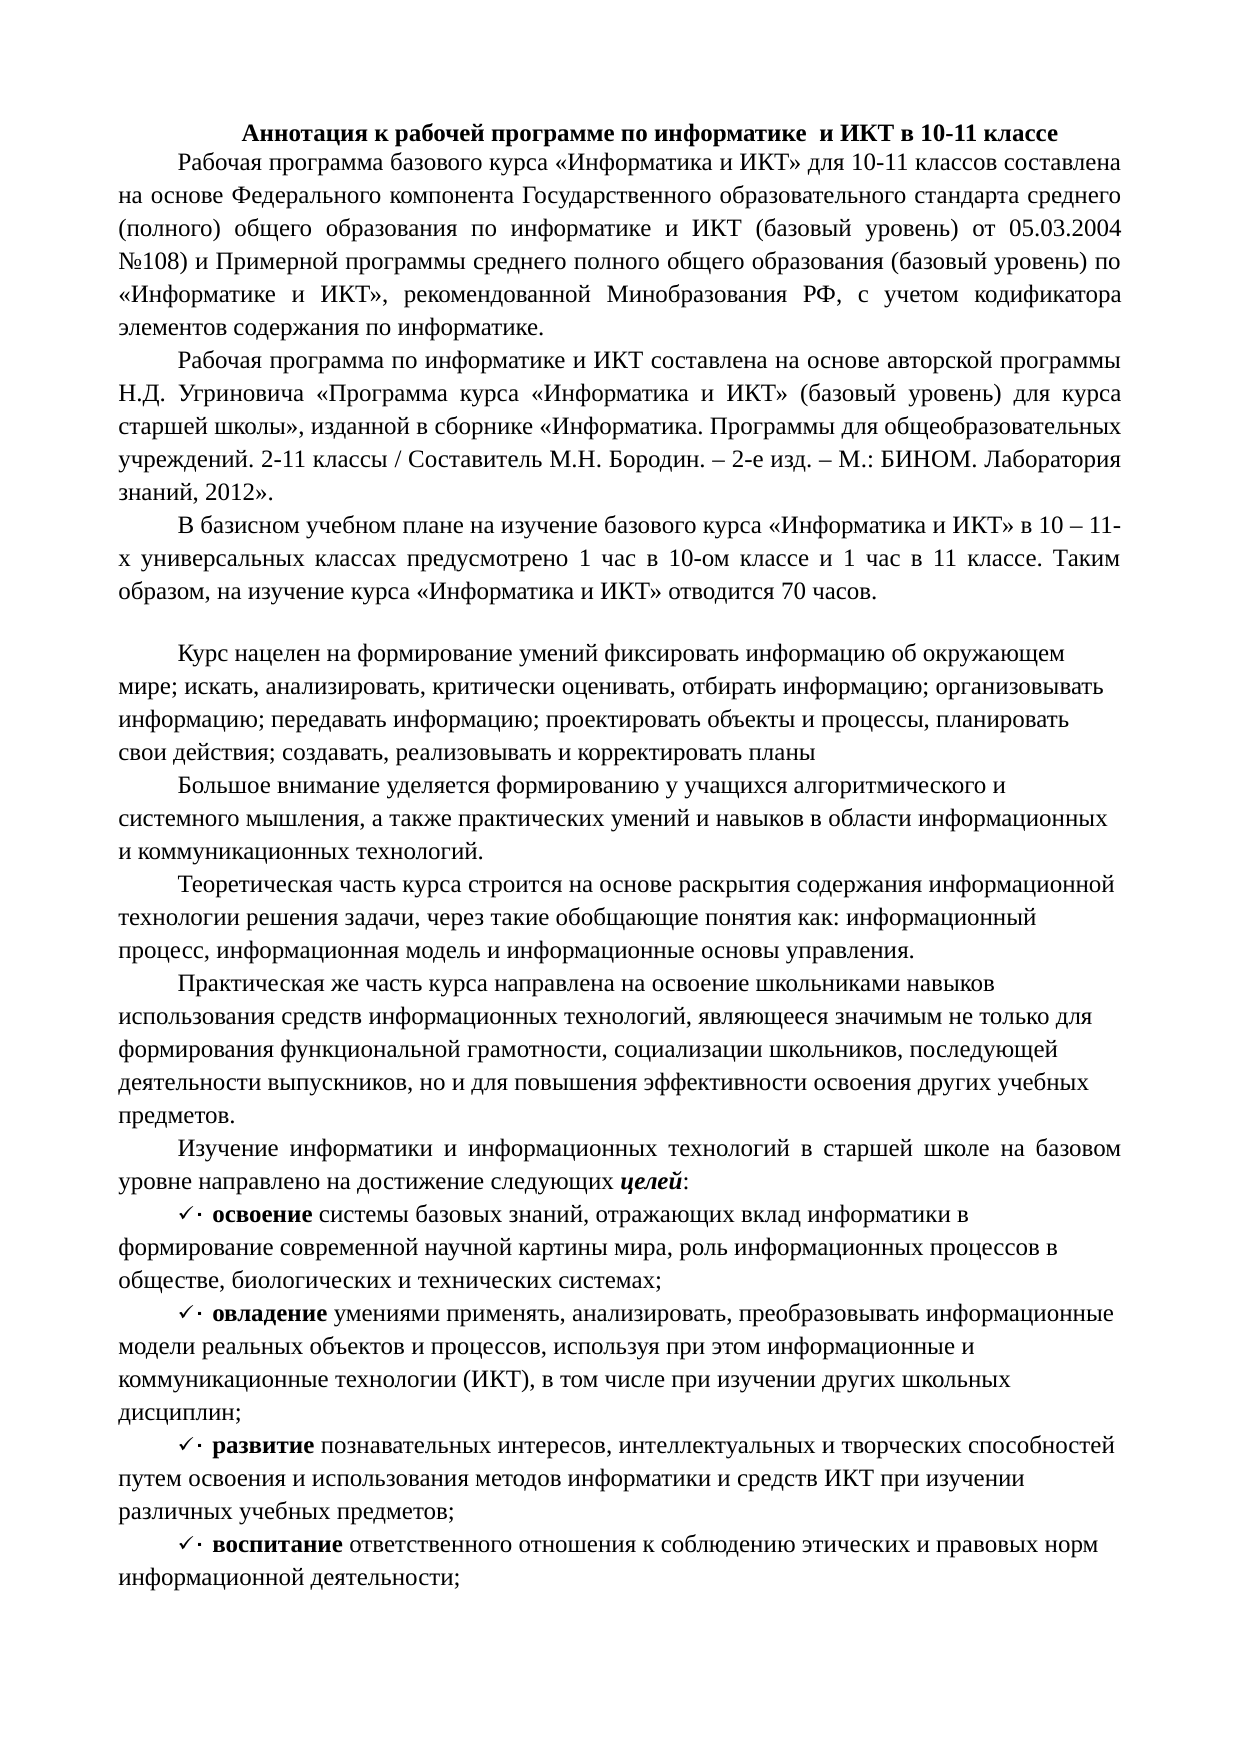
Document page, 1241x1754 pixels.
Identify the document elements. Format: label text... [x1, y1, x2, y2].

text ü освоение системы базовых знаний, отражающих вклад информатики в формирование современной научной картины мира, роль информационных процессов в обществе, биологических и технических системах; [118, 1199, 1122, 1294]
text Теоретическая часть курса строится на основе раскрытия содержания информационной технологии решения задачи, через такие обобщающие понятия как: информационный процесс, информационная модель и информационные основы управления. [118, 869, 1122, 964]
text В базисном учебном плане на изучение базового курса «Информатика и ИКТ» в 10 – 11-х универсальных классах предусмотрено 1 час в 10-ом классе и 1 час в 11 классе. Таким образом, на изучение курса «Информатика и ИКТ» отводится 70 часов. [118, 510, 1122, 605]
text Изучение информатики и информационных технологий в старшей школе на базовом уровне направлено на достижение следующих целей: [118, 1133, 1122, 1195]
text Большое внимание уделяется формированию у учащихся алгоритмического и системного мышления, а также практических умений и навыков в области информационных и коммуникационных технологий. [118, 770, 1122, 865]
text Рабочая программа по информатике и ИКТ составлена на основе авторской программы Н.Д. Угриновича «Программа курса «Информатика и ИКТ» (базовый уровень) для курса старшей школы», изданной в сборнике «Информатика. Программы для общеобразовательных учреждений. 2-11 классы / Составитель М.Н. Бородин. – 2-е изд. – М.: БИНОМ. Лаборатория знаний, 2012». [118, 345, 1122, 506]
text Практическая же часть курса направлена на освоение школьниками навыков использования средств информационных технологий, являющееся значимым не только для формирования функциональной грамотности, социализации школьников, последующей деятельности выпускников, но и для повышения эффективности освоения других учебных предметов. [118, 968, 1122, 1129]
text Курс нацелен на формирование умений фиксировать информацию об окружающем мире; искать, анализировать, критически оценивать, отбирать информацию; организовывать информацию; передавать информацию; проектировать объекты и процессы, планировать свои действия; создавать, реализовывать и корректировать планы [118, 638, 1122, 766]
text Рабочая программа базового курса «Информатика и ИКТ» для 10-11 классов составлена на основе Федерального компонента Государственного образовательного стандарта среднего (полного) общего образования по информатике и ИКТ (базовый уровень) от 05.03.2004 №108) и Примерной программы среднего полного общего образования (базовый уровень) по «Информатике и ИКТ», рекомендованной Минобразования РФ, с учетом кодификатора элементов содержания по информатике. [118, 147, 1122, 341]
text ü развитие познавательных интересов, интеллектуальных и творческих способностей путем освоения и использования методов информатики и средств ИКТ при изучении различных учебных предметов; [118, 1430, 1122, 1525]
text ü овладение умениями применять, анализировать, преобразовывать информационные модели реальных объектов и процессов, используя при этом информационные и коммуникационные технологии (ИКТ), в том числе при изучении других школьных дисциплин; [118, 1298, 1122, 1426]
text ü воспитание ответственного отношения к соблюдению этических и правовых норм информационной деятельности; [118, 1529, 1122, 1591]
subtitle Аннотация к рабочей программе по информатике и ИКТ в 10-11 классе [118, 118, 1122, 147]
